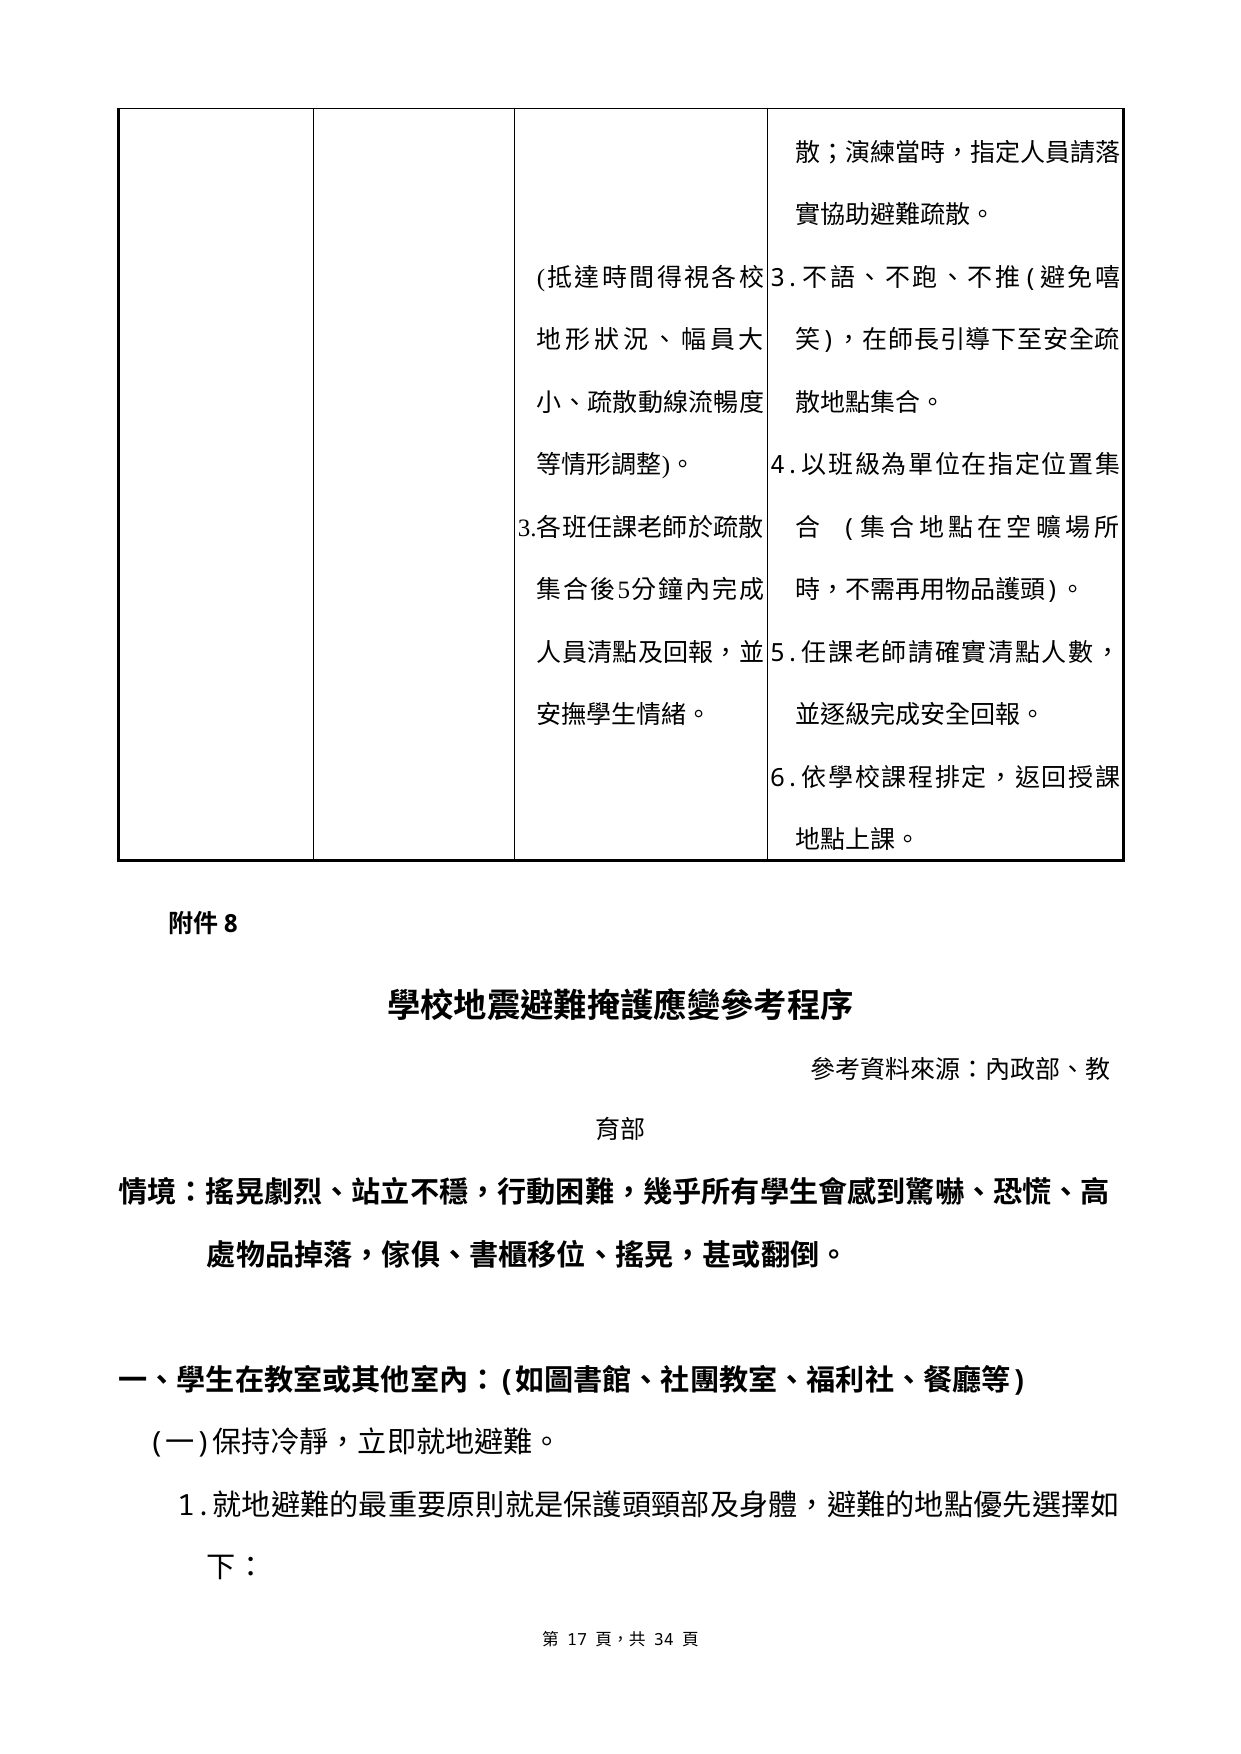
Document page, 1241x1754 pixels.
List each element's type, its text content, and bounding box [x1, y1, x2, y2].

text 附件8 [118, 880, 1122, 943]
text 學校地震避難掩護應變參考程序 [118, 961, 1122, 1023]
table_cell [314, 109, 514, 858]
text 情境：搖晃劇烈、站立不穩，行動困難，幾乎所有學生會感到驚嚇、恐慌、高處物品掉落，傢俱、書櫃移位、搖晃，甚或翻倒。 [118, 1148, 1122, 1273]
text 1.就地避難的最重要原則就是保護頭頸部及身體，避難的地點優先選擇如下： [177, 1461, 1122, 1586]
text 一、學生在教室或其他室內：(如圖書館、社團教室、福利社、餐廳等) [118, 1336, 1122, 1398]
table_cell 散；演練當時，指定人員請落實協助避難疏散。 3.不語、不跑、不推(避免嘻笑)，在師長引導下至安全疏散地點集合。 4.以班級為單位在指定位置集合 (集合地點在空曠場所時，不需再用物品護頭)。 5.任課老師請確實清點人數，並逐級完成安全回報。 6.依學校課程排定，返回授課地點上課。 [768, 109, 1122, 858]
table_cell [120, 109, 313, 858]
text (一)保持冷靜，立即就地避難。 [118, 1398, 1122, 1461]
table_cell (抵達時間得視各校地形狀況、幅員大小、疏散動線流暢度等情形調整)。 3.各班任課老師於疏散集合後5分鐘內完成人員清點及回報，並安撫學生情緒。 [515, 109, 767, 858]
text 參考資料來源：內政部、教育部 [118, 1023, 1122, 1148]
